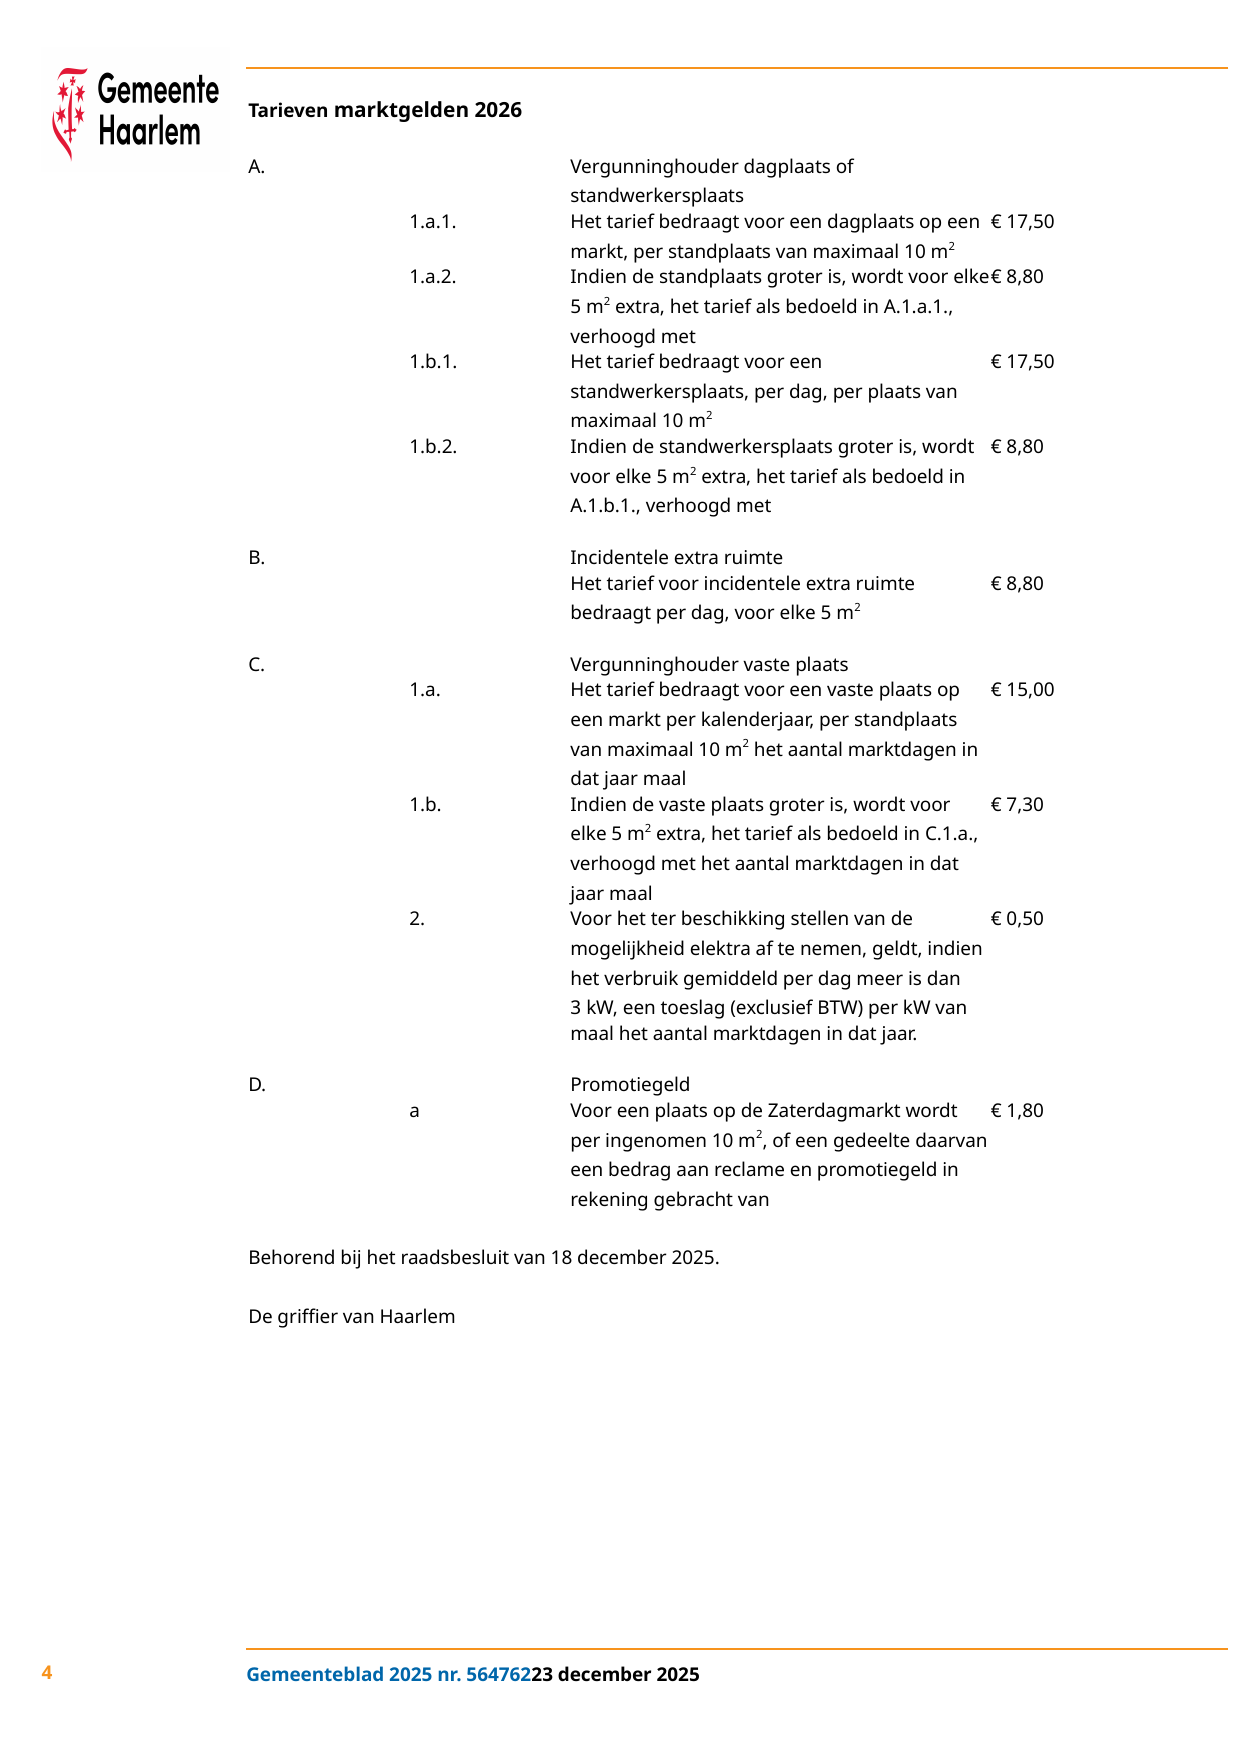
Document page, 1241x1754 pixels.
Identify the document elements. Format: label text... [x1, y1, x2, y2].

table_cell Het tarief bedraagt voor een standwerkersplaats, per dag, per plaats van maximaal 10 m2 [570, 349, 991, 433]
table_cell Vergunninghouder vaste plaats [570, 651, 991, 677]
table_cell [409, 518, 570, 544]
table_cell € 8,80 [991, 570, 1152, 625]
table_cell [409, 625, 570, 651]
table_cell [409, 1020, 570, 1046]
table_cell Indien de standplaats groter is, wordt voor elke 5 m2 extra, het tarief als bedoeld in A.1.a.1., verhoogd met [570, 264, 991, 348]
table_cell [248, 791, 409, 906]
table_cell 1.a.2. [409, 264, 570, 348]
table_cell [570, 625, 991, 651]
table_cell Incidentele extra ruimte [570, 544, 991, 570]
table_cell [991, 1046, 1152, 1071]
table_cell Promotiegeld [570, 1071, 991, 1097]
table_header [409, 153, 570, 208]
table_cell Indien de standwerkersplaats groter is, wordt voor elke 5 m2 extra, het tarief als bedoeld in A.1.b.1., verhoogd met [570, 434, 991, 518]
table_cell [248, 677, 409, 791]
table_cell [409, 1046, 570, 1071]
table_cell [409, 651, 570, 677]
table_cell [991, 625, 1152, 651]
text De griffier van Haarlem [248, 1304, 1152, 1329]
table_cell [248, 625, 409, 651]
table_cell [991, 651, 1152, 677]
picture [41, 47, 231, 172]
table_cell [248, 434, 409, 518]
table_cell C. [248, 651, 409, 677]
table_header [991, 153, 1152, 208]
table_cell [248, 518, 409, 544]
table_cell Voor een plaats op de Zaterdagmarkt wordt per ingenomen 10 m2, of een gedeelte daarvan een bedrag aan reclame en promotiegeld in rekening gebracht van [570, 1097, 991, 1212]
table_cell € 7,30 [991, 791, 1152, 906]
table_cell 1.b. [409, 791, 570, 906]
table_cell € 8,80 [991, 434, 1152, 518]
table_cell € 8,80 [991, 264, 1152, 348]
table_cell Voor het ter beschikking stellen van de mogelijkheid elektra af te nemen, geldt, indien het verbruik gemiddeld per dag meer is dan 3 kW, een toeslag (exclusief BTW) per kW van [570, 906, 991, 1020]
text Behorend bij het raadsbesluit van 18 december 2025. [248, 1244, 1152, 1270]
table_cell Het tarief bedraagt voor een dagplaats op een markt, per standplaats van maximaal 10 m2 [570, 208, 991, 264]
text Tarieven marktgelden 2026 [248, 95, 1152, 123]
table_header A. [248, 153, 409, 208]
table_cell € 15,00 [991, 677, 1152, 791]
table_cell [991, 518, 1152, 544]
table_cell € 0,50 [991, 906, 1152, 1020]
table_cell [570, 1046, 991, 1071]
table_cell [248, 1097, 409, 1212]
table_cell [248, 906, 409, 1020]
table_cell 2. [409, 906, 570, 1020]
table_cell [248, 1020, 409, 1046]
table_cell 1.a. [409, 677, 570, 791]
table_cell D. [248, 1071, 409, 1097]
table_cell [248, 349, 409, 433]
table_cell maal het aantal marktdagen in dat jaar. [570, 1020, 991, 1046]
table_cell Indien de vaste plaats groter is, wordt voor elke 5 m2 extra, het tarief als bedoeld in C.1.a., verhoogd met het aantal marktdagen in dat jaar maal [570, 791, 991, 906]
table_cell [248, 264, 409, 348]
table_cell [991, 1071, 1152, 1097]
table_cell [409, 1071, 570, 1097]
table_cell Het tarief bedraagt voor een vaste plaats op een markt per kalenderjaar, per standplaats van maximaal 10 m2 het aantal marktdagen in dat jaar maal [570, 677, 991, 791]
table_cell [991, 1020, 1152, 1046]
table_cell [248, 208, 409, 264]
table_cell € 1,80 [991, 1097, 1152, 1212]
table_header Vergunninghouder dagplaats of standwerkersplaats [570, 153, 991, 208]
table_cell [409, 544, 570, 570]
table_cell Het tarief voor incidentele extra ruimte bedraagt per dag, voor elke 5 m2 [570, 570, 991, 625]
table_cell € 17,50 [991, 349, 1152, 433]
table_cell [409, 570, 570, 625]
table_cell 1.b.1. [409, 349, 570, 433]
table_cell [570, 518, 991, 544]
table_cell 1.a.1. [409, 208, 570, 264]
table_cell 1.b.2. [409, 434, 570, 518]
table_cell a [409, 1097, 570, 1212]
table_cell [248, 570, 409, 625]
table_cell B. [248, 544, 409, 570]
table_cell € 17,50 [991, 208, 1152, 264]
table_cell [991, 544, 1152, 570]
table_cell [248, 1046, 409, 1071]
